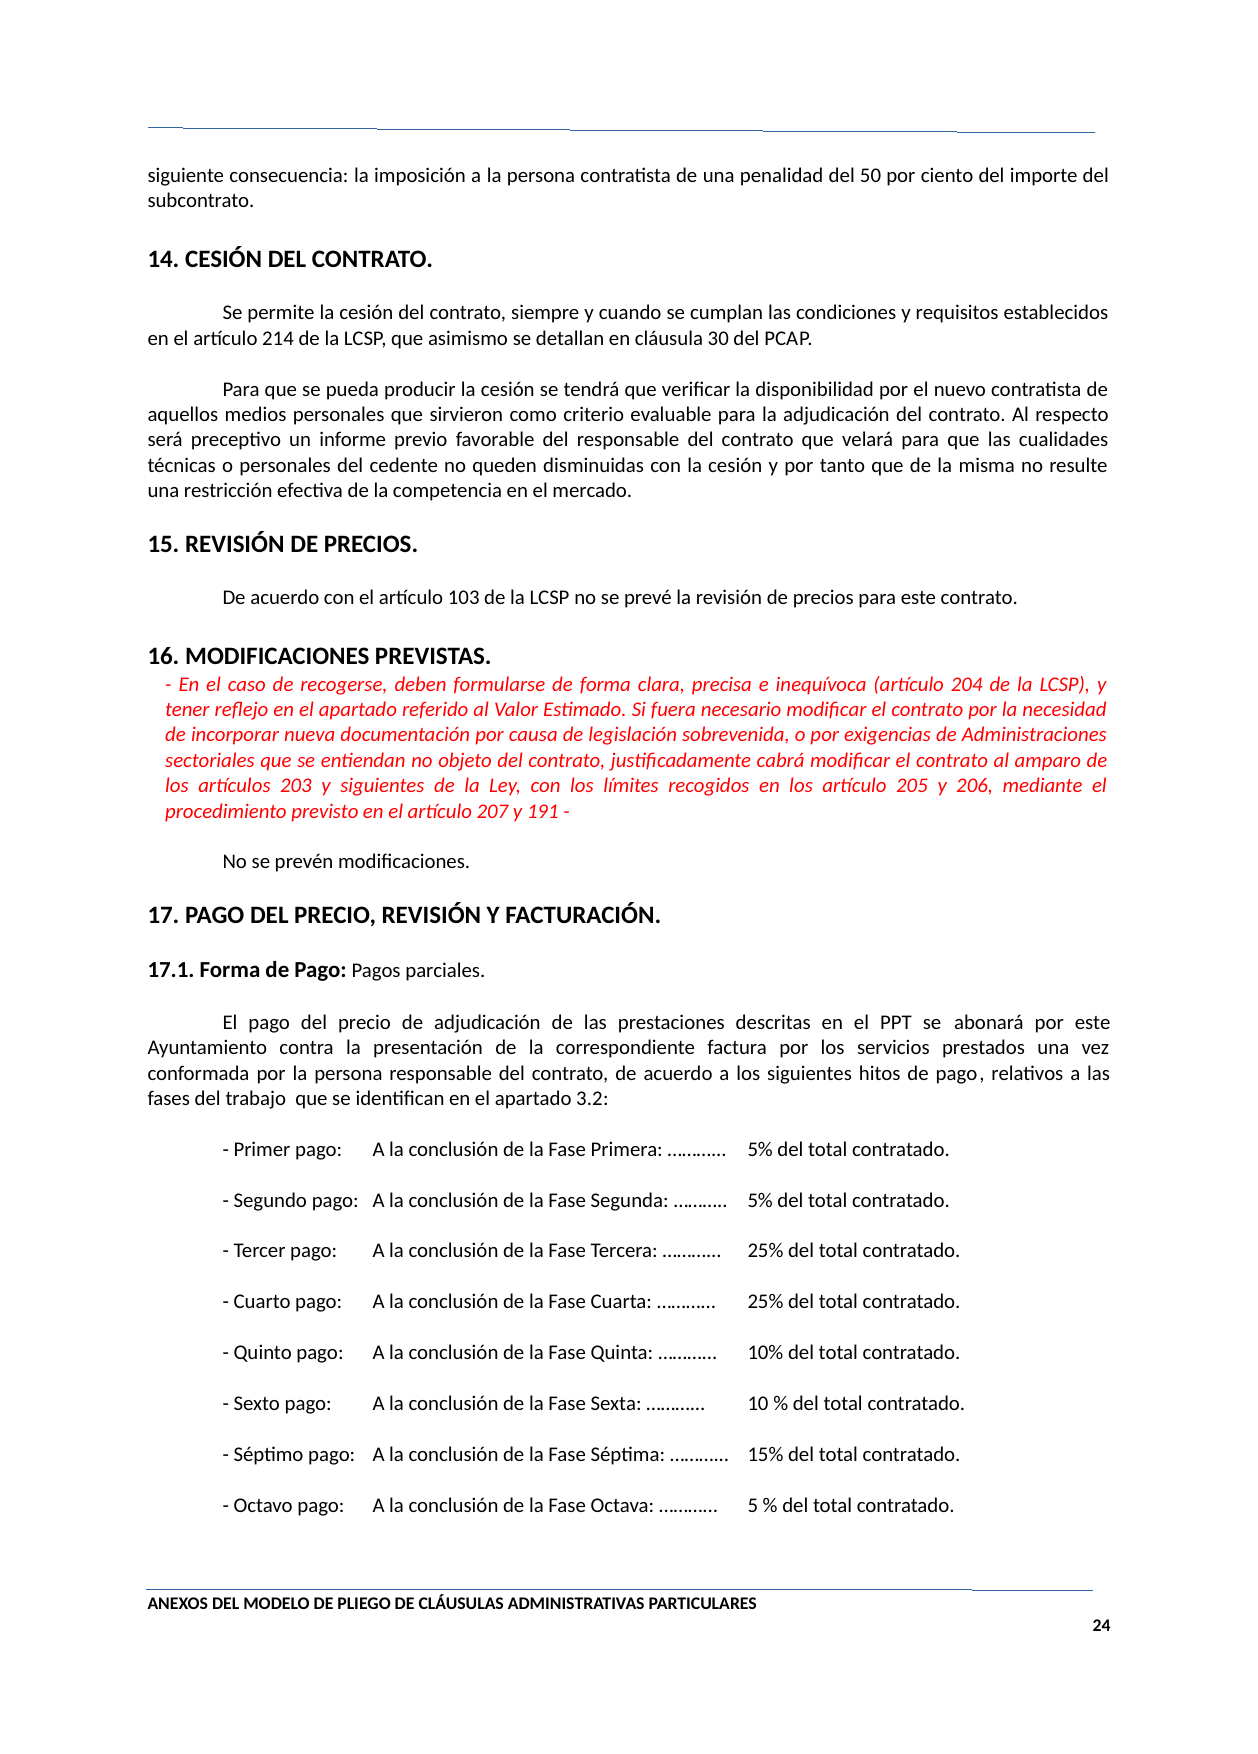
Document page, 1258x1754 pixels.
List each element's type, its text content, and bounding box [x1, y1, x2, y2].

text - Octavo pago: A la conclusión de la Fase Octava: ………... 5 % del total contratado. [147, 1492, 1110, 1517]
text - Cuarto pago: A la conclusión de la Fase Cuarta: ………... 25% del total contratado. [147, 1288, 1110, 1314]
text Se permite la cesión del contrato, siempre y cuando se cumplan las condiciones y requisitos establecidos en el artículo 214 de la LCSP, que asimismo se detallan en cláusula 30 del PCAP. [147, 299, 1110, 350]
text - En el caso de recogerse, deben formularse de forma clara, precisa e inequívoca (artículo 204 de la LCSP), y tener reflejo en el apartado referido al Valor Estimado. Si fuera necesario modificar el contrato por la necesidad de incorporar nueva documentación por causa de legislación sobrevenida, o por exigencias de Administraciones sectoriales que se entiendan no objeto del contrato, justificadamente cabrá modificar el contrato al amparo de los artículos 203 y siguientes de la Ley, con los límites recogidos en los artículo 205 y 206, mediante el procedimiento previsto en el artículo 207 y 191 - [165, 671, 1110, 823]
text 15. REVISIÓN DE PRECIOS. [147, 528, 1110, 559]
text Para que se pueda producir la cesión se tendrá que verificar la disponibilidad por el nuevo contratista de aquellos medios personales que sirvieron como criterio evaluable para la adjudicación del contrato. Al respecto será preceptivo un informe previo favorable del responsable del contrato que velará para que las cualidades técnicas o personales del cedente no queden disminuidas con la cesión y por tanto que de la misma no resulte una restricción efectiva de la competencia en el mercado. [147, 376, 1110, 503]
text De acuerdo con el artículo 103 de la LCSP no se prevé la revisión de precios para este contrato. [147, 584, 1110, 610]
text El pago del precio de adjudicación de las prestaciones descritas en el PPT se abonará por este Ayuntamiento contra la presentación de la correspondiente factura por los servicios prestados una vez conformada por la persona responsable del contrato, de acuerdo a los siguientes hitos de pago, relativos a las fases del trabajo que se identifican en el apartado 3.2: [147, 1009, 1110, 1111]
text - Quinto pago: A la conclusión de la Fase Quinta: ………... 10% del total contratado. [147, 1339, 1110, 1365]
text - Tercer pago: A la conclusión de la Fase Tercera: ………... 25% del total contratado. [147, 1238, 1110, 1263]
text siguiente consecuencia: la imposición a la persona contratista de una penalidad del 50 por ciento del importe del subcontrato. [147, 162, 1110, 213]
text 16. MODIFICACIONES PREVISTAS. [147, 640, 1110, 671]
text - Segundo pago: A la conclusión de la Fase Segunda: ……….. 5% del total contratado. [147, 1187, 1110, 1212]
text 14. CESIÓN DEL CONTRATO. [147, 244, 1110, 274]
text - Séptimo pago: A la conclusión de la Fase Séptima: ………... 15% del total contratado. [147, 1441, 1110, 1466]
text No se prevén modificaciones. [147, 849, 1110, 874]
text 17.1. Forma de Pago: Pagos parciales. [147, 955, 1110, 983]
text - Primer pago: A la conclusión de la Fase Primera: ………... 5% del total contratado. [147, 1136, 1110, 1161]
text 17. PAGO DEL PRECIO, REVISIÓN Y FACTURACIÓN. [147, 899, 1110, 930]
text - Sexto pago: A la conclusión de la Fase Sexta: ………... 10 % del total contratado. [147, 1390, 1110, 1416]
